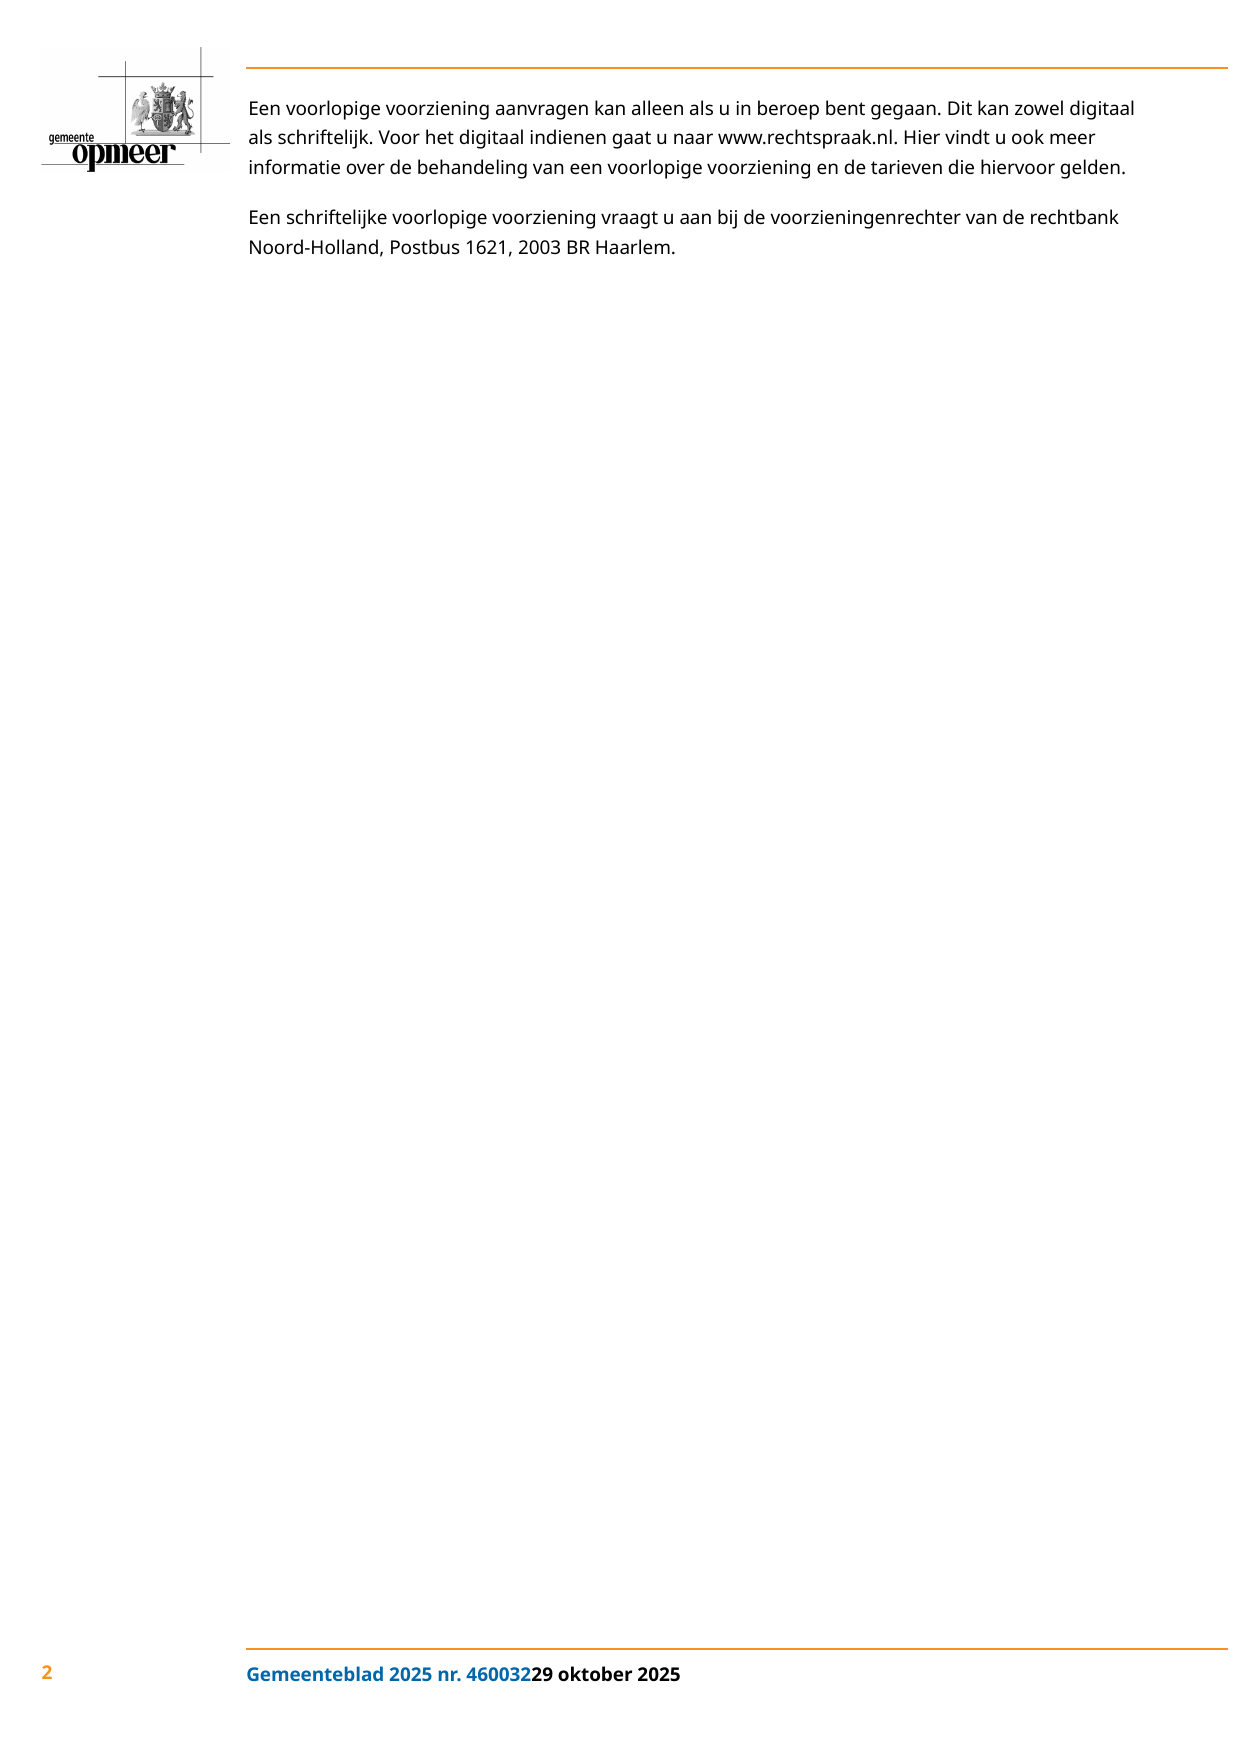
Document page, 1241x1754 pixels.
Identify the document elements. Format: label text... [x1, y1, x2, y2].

text Een voorlopige voorziening aanvragen kan alleen als u in beroep bent gegaan. Dit kan zowel digitaal als schriftelijk. Voor het digitaal indienen gaat u naar www.rechtspraak.nl. Hier vindt u ook meer informatie over de behandeling van een voorlopige voorziening en de tarieven die hiervoor gelden. [248, 95, 1152, 180]
text Een schriftelijke voorlopige voorziening vraagt u aan bij de voorzieningenrechter van de rechtbank Noord-Holland, Postbus 1621, 2003 BR Haarlem. [248, 204, 1152, 260]
picture [41, 47, 231, 172]
